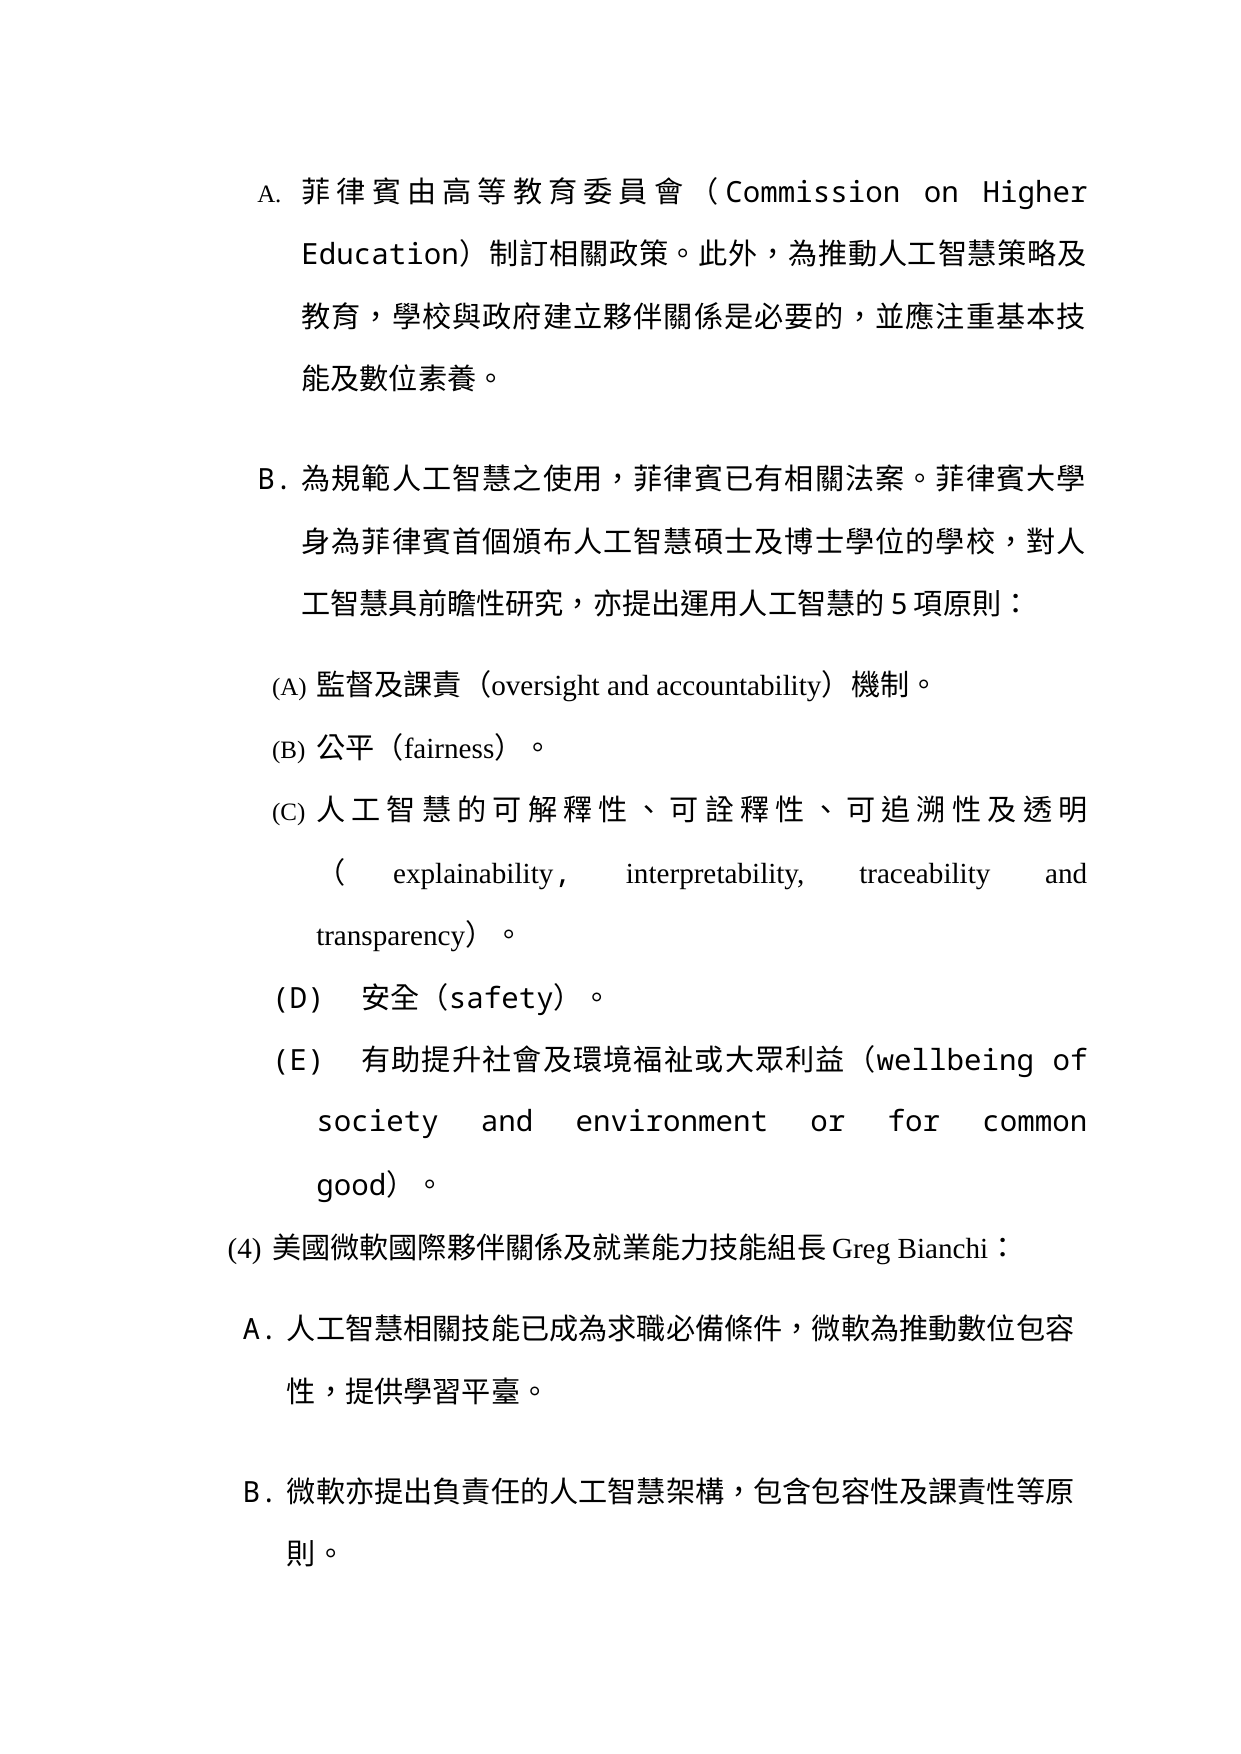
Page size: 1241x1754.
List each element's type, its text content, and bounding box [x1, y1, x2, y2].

list 為規範人工智慧之使用，菲律賓已有相關法案。菲律賓大學身為菲律賓首個頒布人工智慧碩士及博士學位的學校，對人工智慧具前瞻性研究，亦提出運用人工智慧的5項原則： [257, 435, 1087, 623]
list 人工智慧相關技能已成為求職必備條件，微軟為推動數位包容性，提供學習平臺。 [242, 1285, 1087, 1410]
list 菲律賓由高等教育委員會（Commission on Higher Education）制訂相關政策。此外，為推動人工智慧策略及教育，學校與政府建立夥伴關係是必要的，並應注重基本技能及數位素養。 [257, 148, 1087, 398]
list 有助提升社會及環境福祉或大眾利益（wellbeing of society and environment or for common good）。 [272, 1016, 1087, 1204]
list 人工智慧的可解釋性、可詮釋性、可追溯性及透明（explainability, interpretability, traceability and transparency）。 [272, 766, 1087, 954]
list 安全（safety）。 [272, 954, 1087, 1016]
list 微軟亦提出負責任的人工智慧架構，包含包容性及課責性等原則。 [242, 1448, 1087, 1573]
list 公平（fairness）。 [272, 704, 1087, 766]
list 監督及課責（oversight and accountability）機制。 [272, 641, 1087, 704]
list 美國微軟國際夥伴關係及就業能力技能組長Greg Bianchi： [227, 1204, 1087, 1266]
